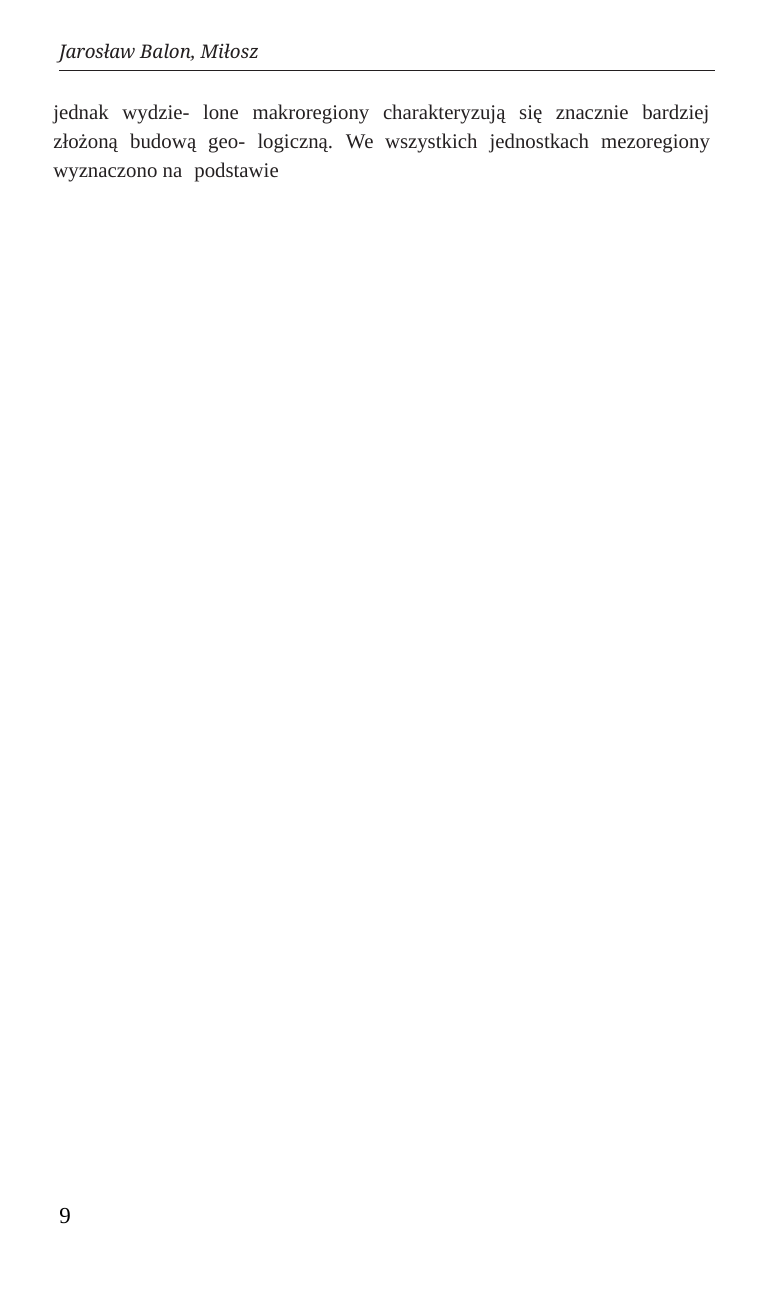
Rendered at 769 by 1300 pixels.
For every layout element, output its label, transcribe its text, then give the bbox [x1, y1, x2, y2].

text jednak wydzie- lone makroregiony charakteryzują się znacznie bardziej złożoną budową geo- logiczną. We wszystkich jednostkach mezoregiony wyznaczono na podstawie [53, 100, 710, 182]
